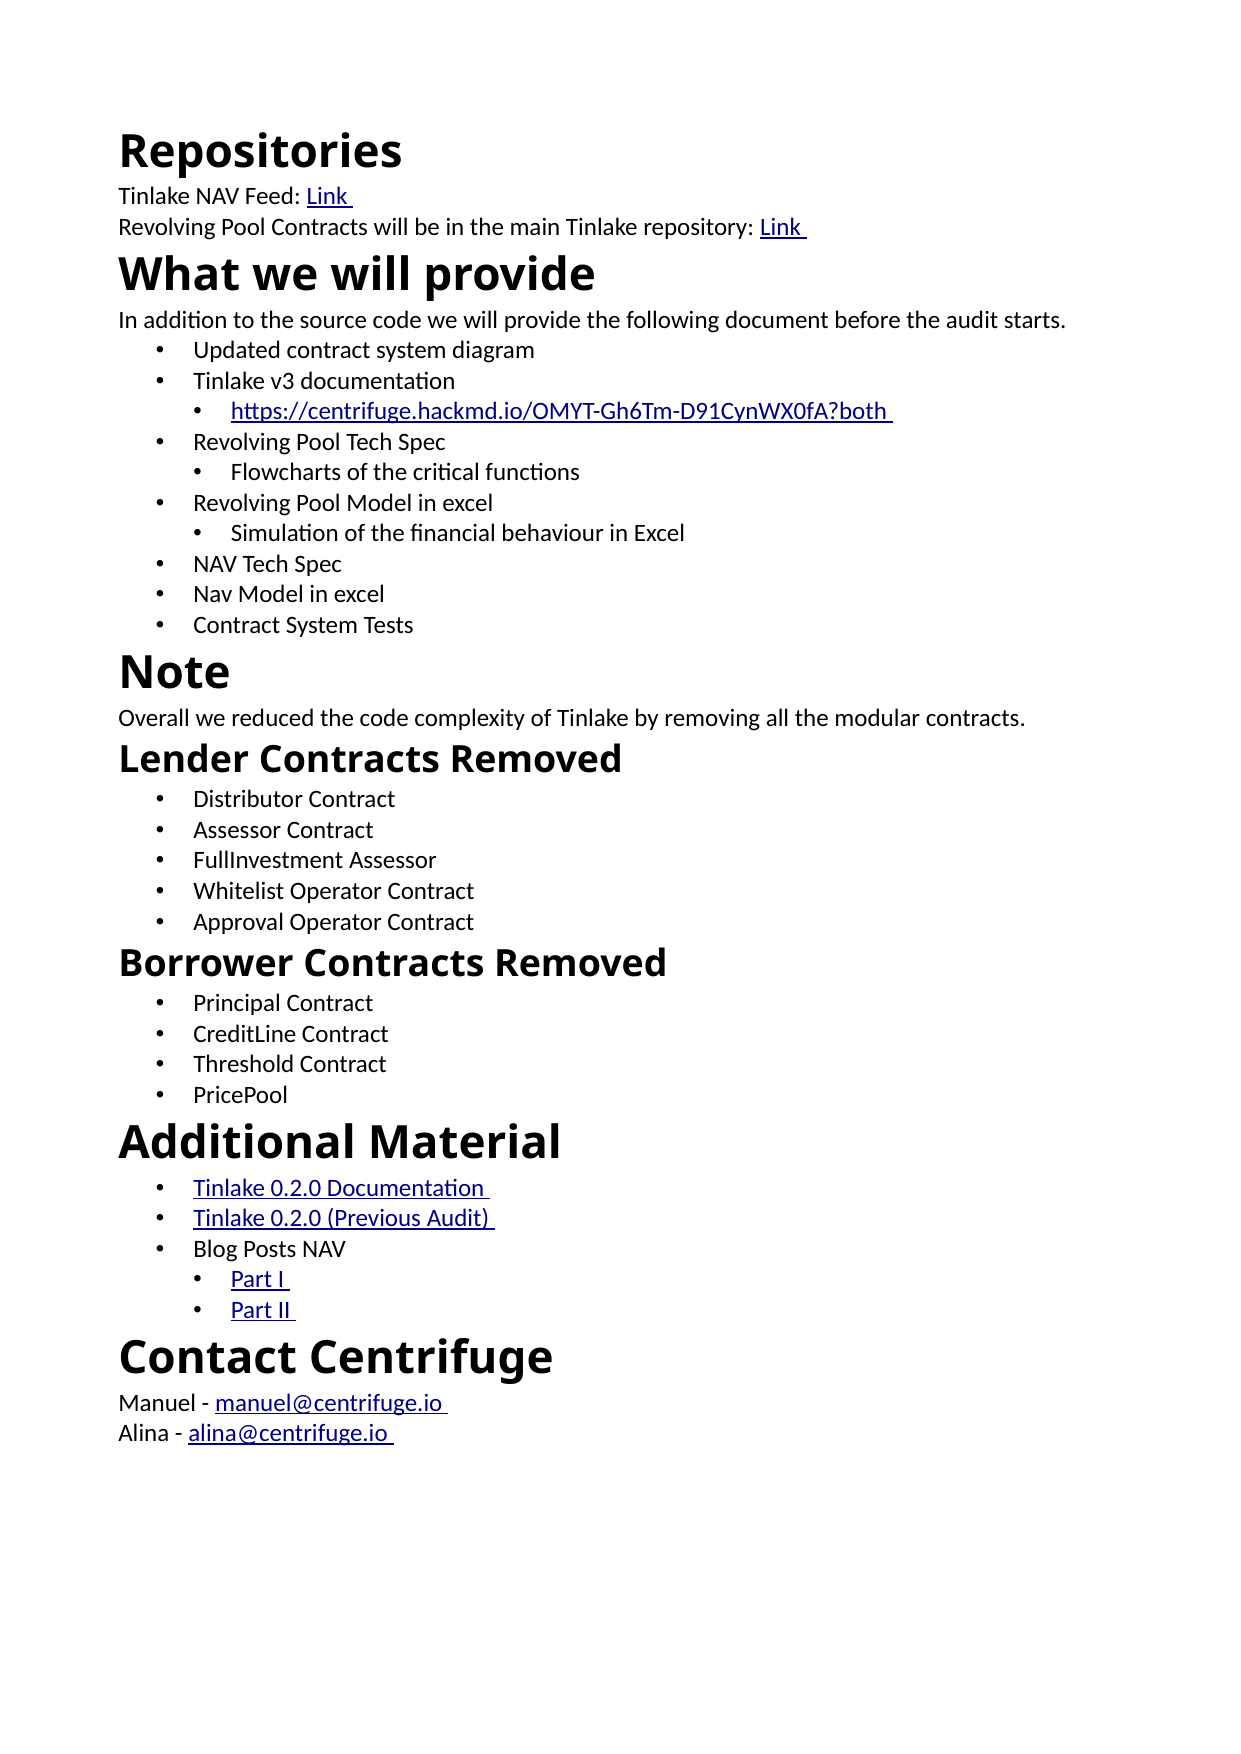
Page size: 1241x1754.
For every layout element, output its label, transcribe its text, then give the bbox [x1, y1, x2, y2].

text Alina - alina@centrifuge.io [118, 1417, 1122, 1448]
text Manuel - manuel@centrifuge.io [118, 1387, 1122, 1417]
list Threshold Contract [156, 1048, 1122, 1079]
subtitle Borrower Contracts Removed [118, 936, 1122, 987]
list Assessor Contract [156, 814, 1122, 845]
list Revolving Pool Model in excel [156, 487, 1122, 518]
list PricePool [156, 1079, 1122, 1109]
list Approval Operator Contract [156, 906, 1122, 936]
list NAV Tech Spec [156, 548, 1122, 579]
list FullInvestment Assessor [156, 845, 1122, 875]
list Tinlake 0.2.0 (Previous Audit) [156, 1202, 1122, 1233]
subtitle Note [118, 640, 1122, 702]
subtitle Additional Material [118, 1109, 1122, 1172]
list Part I [193, 1263, 1122, 1294]
text Revolving Pool Contracts will be in the main Tinlake repository: Link [118, 211, 1122, 242]
list Tinlake 0.2.0 Documentation [156, 1172, 1122, 1202]
list CreditLine Contract [156, 1018, 1122, 1048]
subtitle Repositories [118, 118, 1122, 181]
list https://centrifuge.hackmd.io/OMYT-Gh6Tm-D91CynWX0fA?both [193, 396, 1122, 426]
list Revolving Pool Tech Spec [156, 426, 1122, 457]
list Blog Posts NAV [156, 1233, 1122, 1263]
list Simulation of the financial behaviour in Excel [193, 518, 1122, 548]
text Tinlake NAV Feed: Link [118, 181, 1122, 211]
list Nav Model in excel [156, 579, 1122, 609]
list Tinlake v3 documentation [156, 365, 1122, 396]
list Flowcharts of the critical functions [193, 457, 1122, 487]
text In addition to the source code we will provide the following document before the audit starts. [118, 304, 1122, 334]
list Part II [193, 1294, 1122, 1324]
subtitle Contact Centrifuge [118, 1324, 1122, 1387]
subtitle Lender Contracts Removed [118, 733, 1122, 784]
list Updated contract system diagram [156, 334, 1122, 365]
list Whitelist Operator Contract [156, 875, 1122, 906]
list Distributor Contract [156, 784, 1122, 814]
list Contract System Tests [156, 609, 1122, 640]
subtitle What we will provide [118, 242, 1122, 304]
text Overall we reduced the code complexity of Tinlake by removing all the modular contracts. [118, 702, 1122, 733]
list Principal Contract [156, 987, 1122, 1018]
